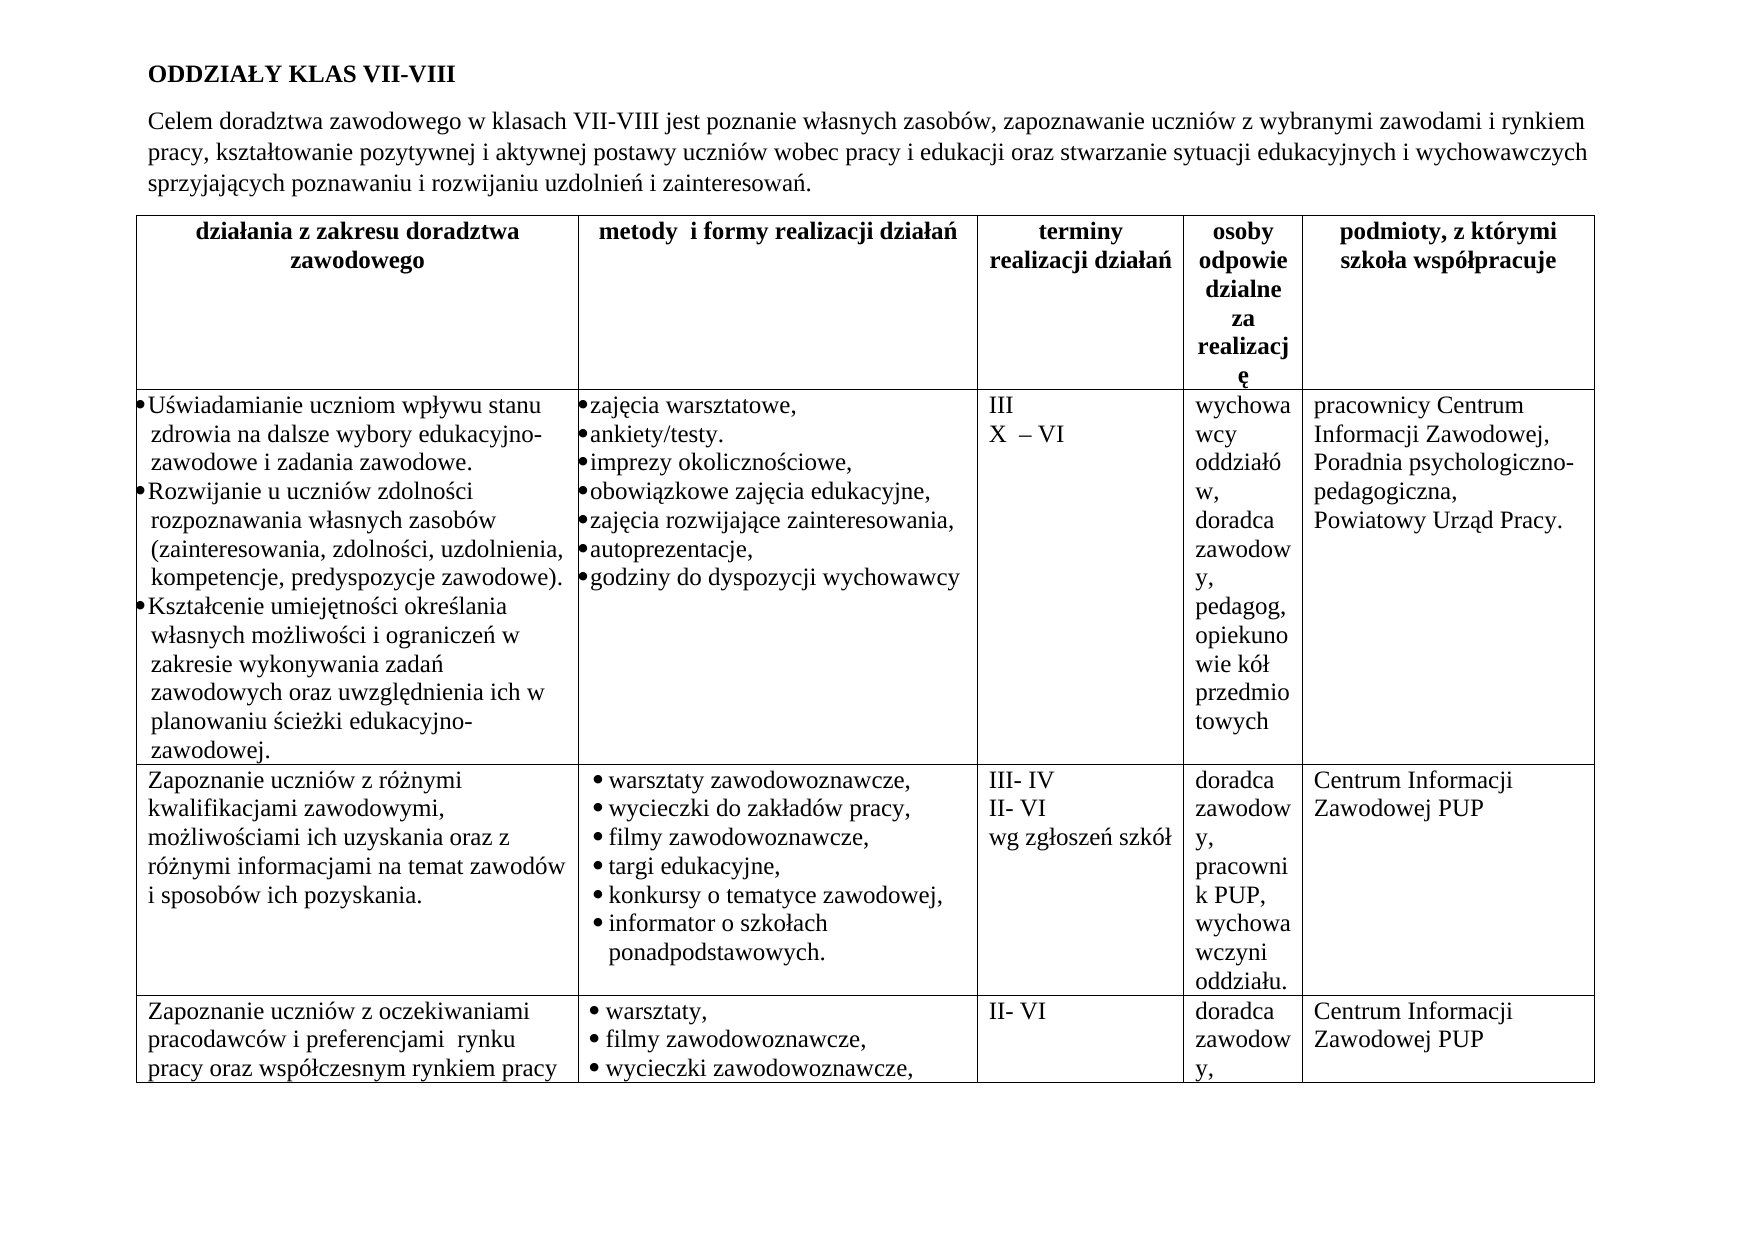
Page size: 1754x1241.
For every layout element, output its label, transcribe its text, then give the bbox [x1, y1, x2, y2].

table_cell II- VI [978, 996, 1183, 1082]
table_header metody i formy realizacji działań [579, 216, 977, 389]
table_cell wychowawcy oddziałów, doradca zawodowy, pedagog, opiekunowie kół przedmiotowych [1184, 390, 1302, 764]
table_cell Centrum Informacji Zawodowej PUP [1303, 996, 1594, 1082]
table_cell Uświadamianie uczniom wpływu stanu zdrowia na dalsze wybory edukacyjno- zawodowe i zadania zawodowe. Rozwijanie u uczniów zdolności rozpoznawania własnych zasobów (zainteresowania, zdolności, uzdolnienia, kompetencje, predyspozycje zawodowe). Kształcenie umiejętności określania własnych możliwości i ograniczeń w zakresie wykonywania zadań zawodowych oraz uwzględnienia ich w planowaniu ścieżki edukacyjno- zawodowej. [137, 390, 578, 764]
table_header osoby odpowiedzialne za realizację [1184, 216, 1302, 389]
table_cell doradca zawodowy, pracownik PUP, wychowawczyni oddziału. [1184, 765, 1302, 995]
table_cell pracownicy Centrum Informacji Zawodowej, Poradnia psychologiczno-pedagogiczna, Powiatowy Urząd Pracy. [1303, 390, 1594, 764]
text ODDZIAŁY KLAS VII-VIII [148, 59, 1606, 88]
table_cell III- IV II- VI wg zgłoszeń szkół [978, 765, 1183, 995]
table_cell Centrum Informacji Zawodowej PUP [1303, 765, 1594, 995]
table_header terminy realizacji działań [978, 216, 1183, 389]
table_cell III X – VI [978, 390, 1183, 764]
table_cell warsztaty, filmy zawodowoznawcze, wycieczki zawodowoznawcze, obowiązkowe zajęcia edukacyjne, [579, 996, 977, 1082]
table_cell doradca zawodowy, [1184, 996, 1302, 1082]
text Celem doradztwa zawodowego w klasach VII-VIII jest poznanie własnych zasobów, zapoznawanie uczniów z wybranymi zawodami i rynkiem pracy, kształtowanie pozytywnej i aktywnej postawy uczniów wobec pracy i edukacji oraz stwarzanie sytuacji edukacyjnych i wychowawczych sprzyjających poznawaniu i rozwijaniu uzdolnień i zainteresowań. [148, 106, 1606, 197]
table_header podmioty, z którymi szkoła współpracuje [1303, 216, 1594, 389]
table_header działania z zakresu doradztwa zawodowego [137, 216, 578, 389]
table_cell zajęcia warsztatowe, ankiety/testy. imprezy okolicznościowe, obowiązkowe zajęcia edukacyjne, zajęcia rozwijające zainteresowania, autoprezentacje, godziny do dyspozycji wychowawcy [579, 390, 977, 764]
table_cell Zapoznanie uczniów z różnymi kwalifikacjami zawodowymi, możliwościami ich uzyskania oraz z różnymi informacjami na temat zawodów i sposobów ich pozyskania. [137, 765, 578, 995]
table_cell warsztaty zawodowoznawcze, wycieczki do zakładów pracy, filmy zawodowoznawcze, targi edukacyjne, konkursy o tematyce zawodowej, informator o szkołach ponadpodstawowych. [579, 765, 977, 995]
table_cell Zapoznanie uczniów z oczekiwaniami pracodawców i preferencjami rynku pracy oraz współczesnym rynkiem pracy [137, 996, 578, 1082]
